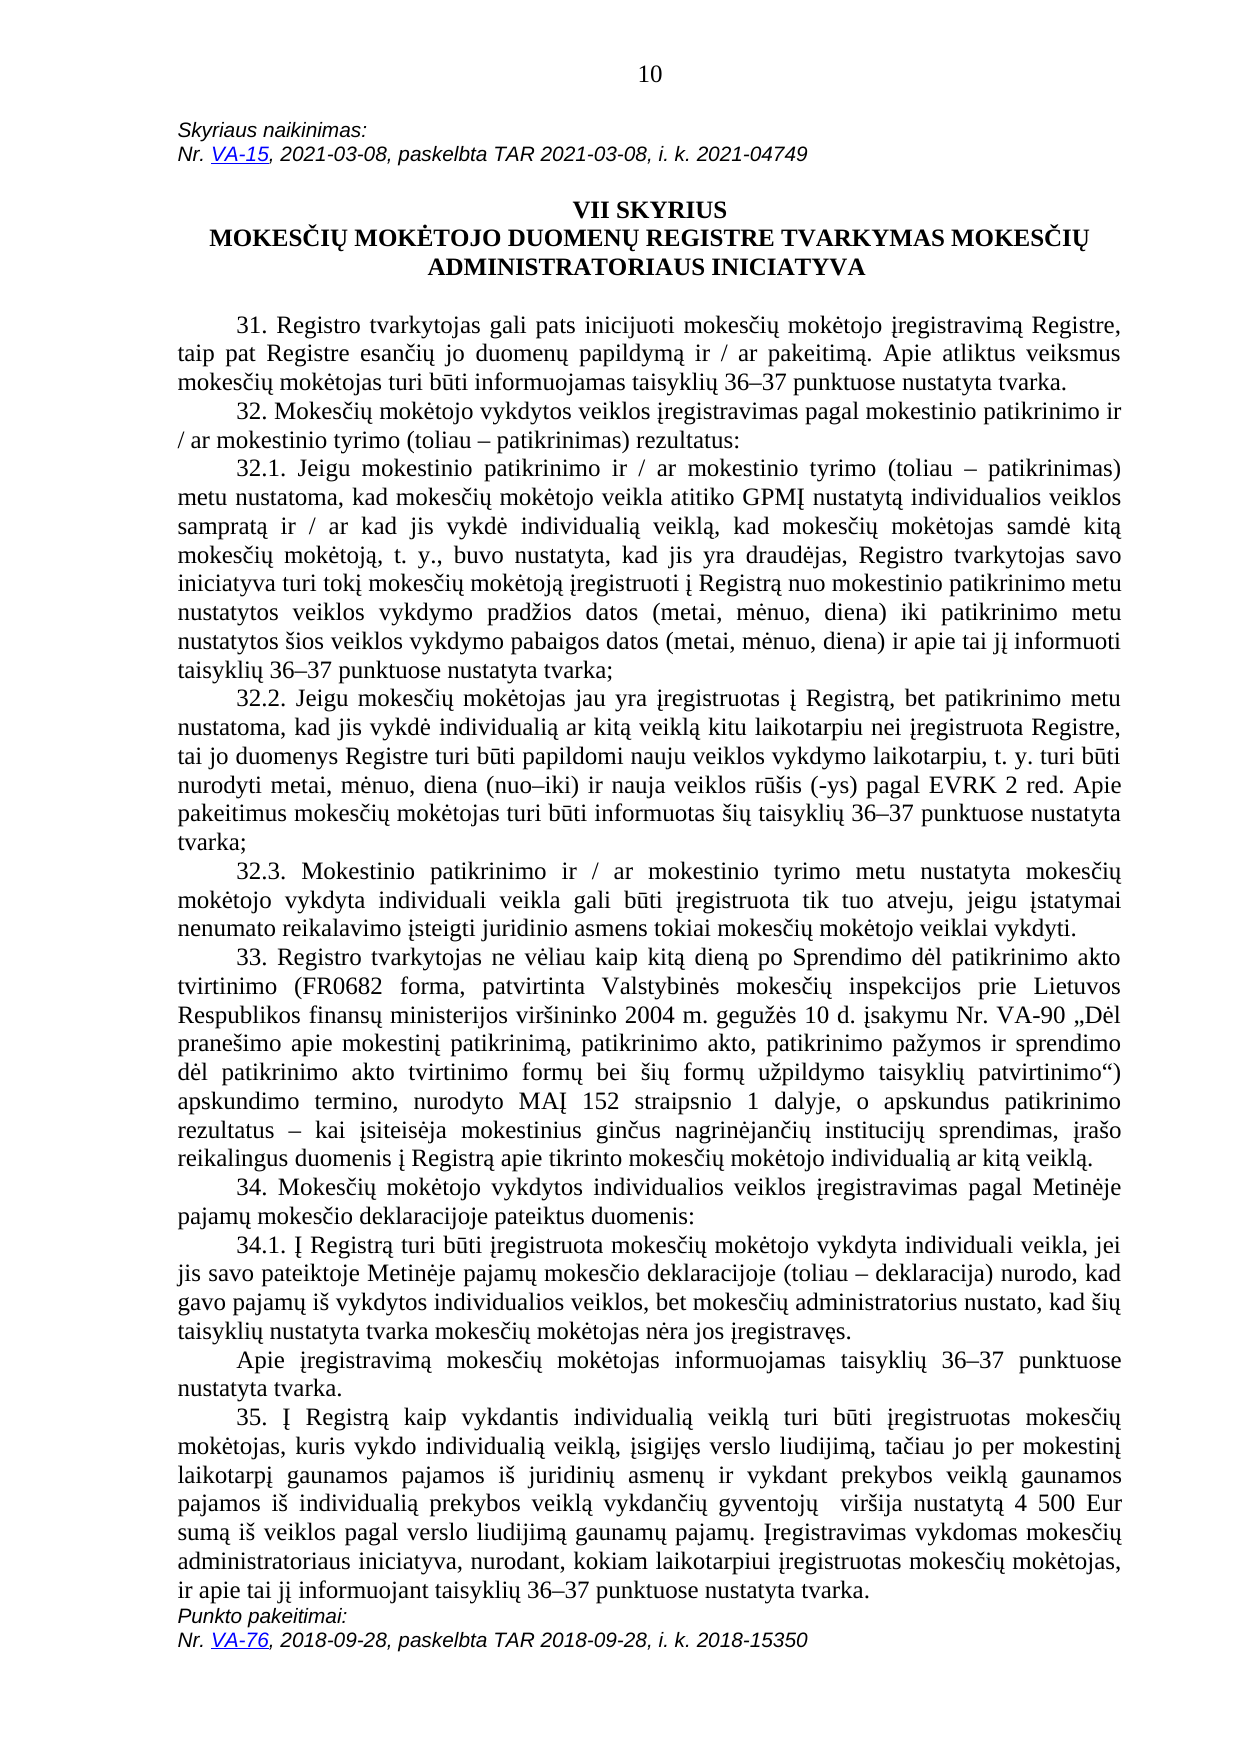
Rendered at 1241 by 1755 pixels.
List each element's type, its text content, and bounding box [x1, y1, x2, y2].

text 32.3. Mokestinio patikrinimo ir / ar mokestinio tyrimo metu nustatyta mokesčių mokėtojo vykdyta individuali veikla gali būti įregistruota tik tuo atveju, jeigu įstatymai nenumato reikalavimo įsteigti juridinio asmens tokiai mokesčių mokėtojo veiklai vykdyti. [177, 856, 1122, 942]
text 34. Mokesčių mokėtojo vykdytos individualios veiklos įregistravimas pagal Metinėje pajamų mokesčio deklaracijoje pateiktus duomenis: [177, 1172, 1122, 1230]
text 31. Registro tvarkytojas gali pats inicijuoti mokesčių mokėtojo įregistravimą Registre, taip pat Registre esančių jo duomenų papildymą ir / ar pakeitimą. Apie atliktus veiksmus mokesčių mokėtojas turi būti informuojamas taisyklių 36–37 punktuose nustatyta tvarka. [177, 310, 1122, 396]
text 34.1. Į Registrą turi būti įregistruota mokesčių mokėtojo vykdyta individuali veikla, jei jis savo pateiktoje Metinėje pajamų mokesčio deklaracijoje (toliau – deklaracija) nurodo, kad gavo pajamų iš vykdytos individualios veiklos, bet mokesčių administratorius nustato, kad šių taisyklių nustatyta tvarka mokesčių mokėtojas nėra jos įregistravęs. [177, 1230, 1122, 1345]
text 32.1. Jeigu mokestinio patikrinimo ir / ar mokestinio tyrimo (toliau – patikrinimas) metu nustatoma, kad mokesčių mokėtojo veikla atitiko GPMĮ nustatytą individualios veiklos sampratą ir / ar kad jis vykdė individualią veiklą, kad mokesčių mokėtojas samdė kitą mokesčių mokėtoją, t. y., buvo nustatyta, kad jis yra draudėjas, Registro tvarkytojas savo iniciatyva turi tokį mokesčių mokėtoją įregistruoti į Registrą nuo mokestinio patikrinimo metu nustatytos veiklos vykdymo pradžios datos (metai, mėnuo, diena) iki patikrinimo metu nustatytos šios veiklos vykdymo pabaigos datos (metai, mėnuo, diena) ir apie tai jį informuoti taisyklių 36–37 punktuose nustatyta tvarka; [177, 453, 1122, 683]
text 32. Mokesčių mokėtojo vykdytos veiklos įregistravimas pagal mokestinio patikrinimo ir / ar mokestinio tyrimo (toliau – patikrinimas) rezultatus: [177, 396, 1122, 453]
text 33. Registro tvarkytojas ne vėliau kaip kitą dieną po Sprendimo dėl patikrinimo akto tvirtinimo (FR0682 forma, patvirtinta Valstybinės mokesčių inspekcijos prie Lietuvos Respublikos finansų ministerijos viršininko 2004 m. gegužės 10 d. įsakymu Nr. VA-90 „Dėl pranešimo apie mokestinį patikrinimą, patikrinimo akto, patikrinimo pažymos ir sprendimo dėl patikrinimo akto tvirtinimo formų bei šių formų užpildymo taisyklių patvirtinimo“) apskundimo termino, nurodyto MAĮ 152 straipsnio 1 dalyje, o apskundus patikrinimo rezultatus – kai įsiteisėja mokestinius ginčus nagrinėjančių institucijų sprendimas, įrašo reikalingus duomenis į Registrą apie tikrinto mokesčių mokėtojo individualią ar kitą veiklą. [177, 942, 1122, 1172]
text VII SKYRIUS [177, 195, 1122, 223]
text Apie įregistravimą mokesčių mokėtojas informuojamas taisyklių 36–37 punktuose nustatyta tvarka. [177, 1345, 1122, 1402]
text MOKESČIŲ MOKĖTOJO DUOMENŲ REGISTRE TVARKYMAS MOKESČIŲ ADMINISTRATORIAUS INICIATYVA [177, 223, 1122, 281]
text Nr. VA-15, 2021-03-08, paskelbta TAR 2021-03-08, i. k. 2021-04749 [177, 142, 1122, 166]
text 32.2. Jeigu mokesčių mokėtojas jau yra įregistruotas į Registrą, bet patikrinimo metu nustatoma, kad jis vykdė individualią ar kitą veiklą kitu laikotarpiu nei įregistruota Registre, tai jo duomenys Registre turi būti papildomi nauju veiklos vykdymo laikotarpiu, t. y. turi būti nurodyti metai, mėnuo, diena (nuo–iki) ir nauja veiklos rūšis (-ys) pagal EVRK 2 red. Apie pakeitimus mokesčių mokėtojas turi būti informuotas šių taisyklių 36–37 punktuose nustatyta tvarka; [177, 683, 1122, 856]
text Skyriaus naikinimas: [177, 118, 1122, 142]
text Nr. VA-76, 2018-09-28, paskelbta TAR 2018-09-28, i. k. 2018-15350 [177, 1627, 1122, 1651]
text Punkto pakeitimai: [177, 1603, 1122, 1627]
text 35. Į Registrą kaip vykdantis individualią veiklą turi būti įregistruotas mokesčių mokėtojas, kuris vykdo individualią veiklą, įsigijęs verslo liudijimą, tačiau jo per mokestinį laikotarpį gaunamos pajamos iš juridinių asmenų ir vykdant prekybos veiklą gaunamos pajamos iš individualią prekybos veiklą vykdančių gyventojų viršija nustatytą 4 500 Eur sumą iš veiklos pagal verslo liudijimą gaunamų pajamų. Įregistravimas vykdomas mokesčių administratoriaus iniciatyva, nurodant, kokiam laikotarpiui įregistruotas mokesčių mokėtojas, ir apie tai jį informuojant taisyklių 36–37 punktuose nustatyta tvarka. [177, 1402, 1122, 1603]
